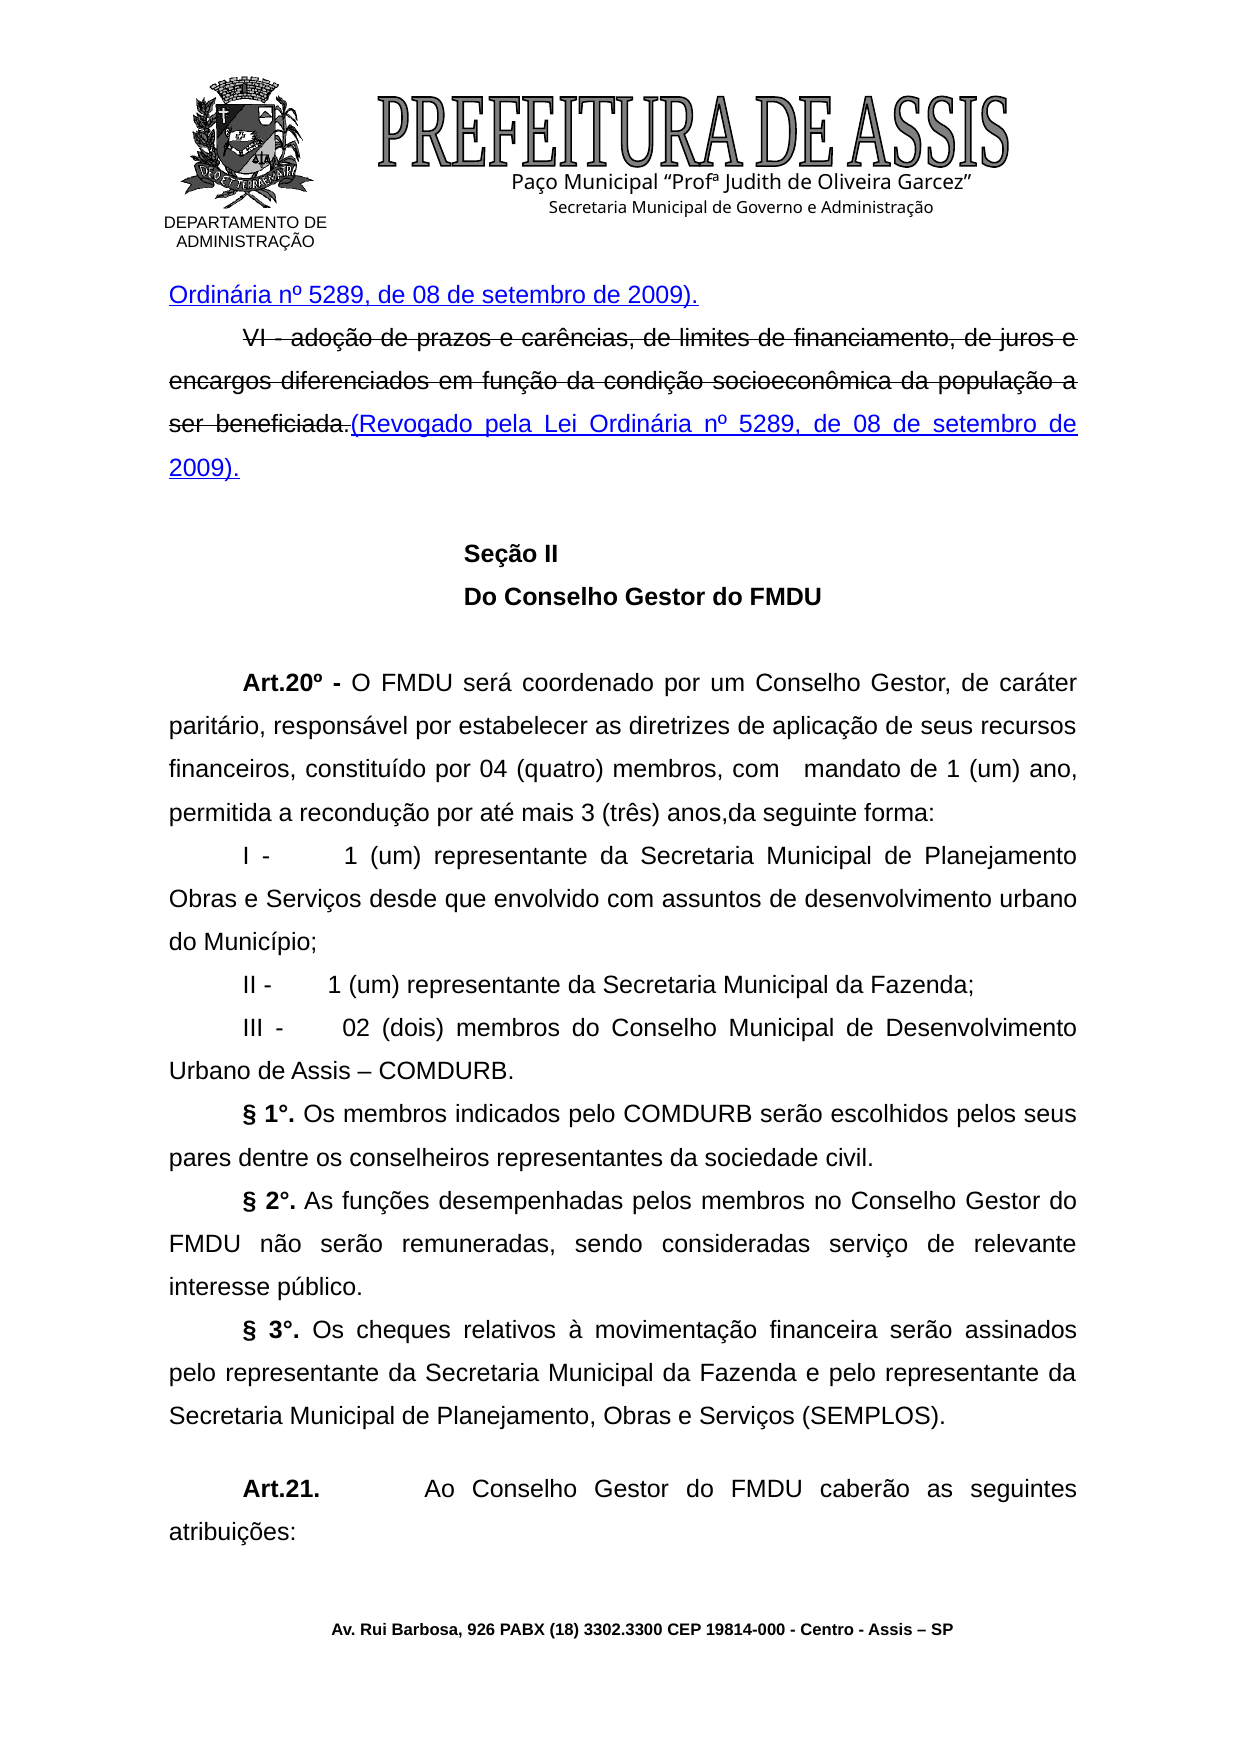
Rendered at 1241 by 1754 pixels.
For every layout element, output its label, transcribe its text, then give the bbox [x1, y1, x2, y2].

text Art.21. Ao Conselho Gestor do FMDU caberão as seguintes atribuições: [169, 1474, 1078, 1546]
text Seção II [169, 539, 1078, 567]
text IV - empreendimentos que gerem retorno, capazes de subsidiar o atendimento em projetos habitacionais e de desenvolvimento urbano voltados, prioritariamente,para as famílias com renda familiar de até 3 (três) salários mínimos; V - preservação e recuperação do meio ambiente nos programas de requalificação ou remoção de habitação de interesse social;(Revogado pela Lei Ordinária nº 5289, de 08 de setembro de 2009). VI - adoção de prazos e carências, de limites de financiamento, de juros e encargos diferenciados em função da condição socioeconômica da população a ser beneficiada.(Revogado pela Lei Ordinária nº 5289, de 08 de setembro de 2009). [169, 280, 1078, 382]
text II - 1 (um) representante da Secretaria Municipal da Fazenda; III - 02 (dois) membros do Conselho Municipal de Desenvolvimento Urbano de Assis – COMDURB. § 1°. Os membros indicados pelo COMDURB serão escolhidos pelos seus pares dentre os conselheiros representantes da sociedade civil. [169, 970, 1078, 1171]
text I - 1 (um) representante da Secretaria Municipal de Planejamento Obras e Serviços desde que envolvido com assuntos de desenvolvimento urbano do Município; [169, 841, 1078, 956]
text § 3°. Os cheques relativos à movimentação financeira serão assinados pelo representante da Secretaria Municipal da Fazenda e pelo representante da Secretaria Municipal de Planejamento, Obras e Serviços (SEMPLOS). [169, 1315, 1078, 1430]
text Do Conselho Gestor do FMDU [169, 582, 1078, 611]
text § 2°. As funções desempenhadas pelos membros no Conselho Gestor do FMDU não serão remuneradas, sendo consideradas serviço de relevante interesse público. [169, 1186, 1078, 1301]
text IV - empreendimentos que gerem retorno, capazes de subsidiar o atendimento em projetos habitacionais e de desenvolvimento urbano voltados, prioritariamente,para as famílias com renda familiar de até 3 (três) salários mínimos; V - preservação e recuperação do meio ambiente nos programas de requalificação ou remoção de habitação de interesse social;(Revogado pela Lei Ordinária nº 5289, de 08 de setembro de 2009). VI - adoção de prazos e carências, de limites de financiamento, de juros e encargos diferenciados em função da condição socioeconômica da população a ser beneficiada.(Revogado pela Lei Ordinária nº 5289, de 08 de setembro de 2009). [169, 383, 1078, 481]
text Art.20º - O FMDU será coordenado por um Conselho Gestor, de caráter paritário, responsável por estabelecer as diretrizes de aplicação de seus recursos financeiros, constituído por 04 (quatro) membros, com mandato de 1 (um) ano, permitida a recondução por até mais 3 (três) anos,da seguinte forma: [169, 668, 1078, 826]
